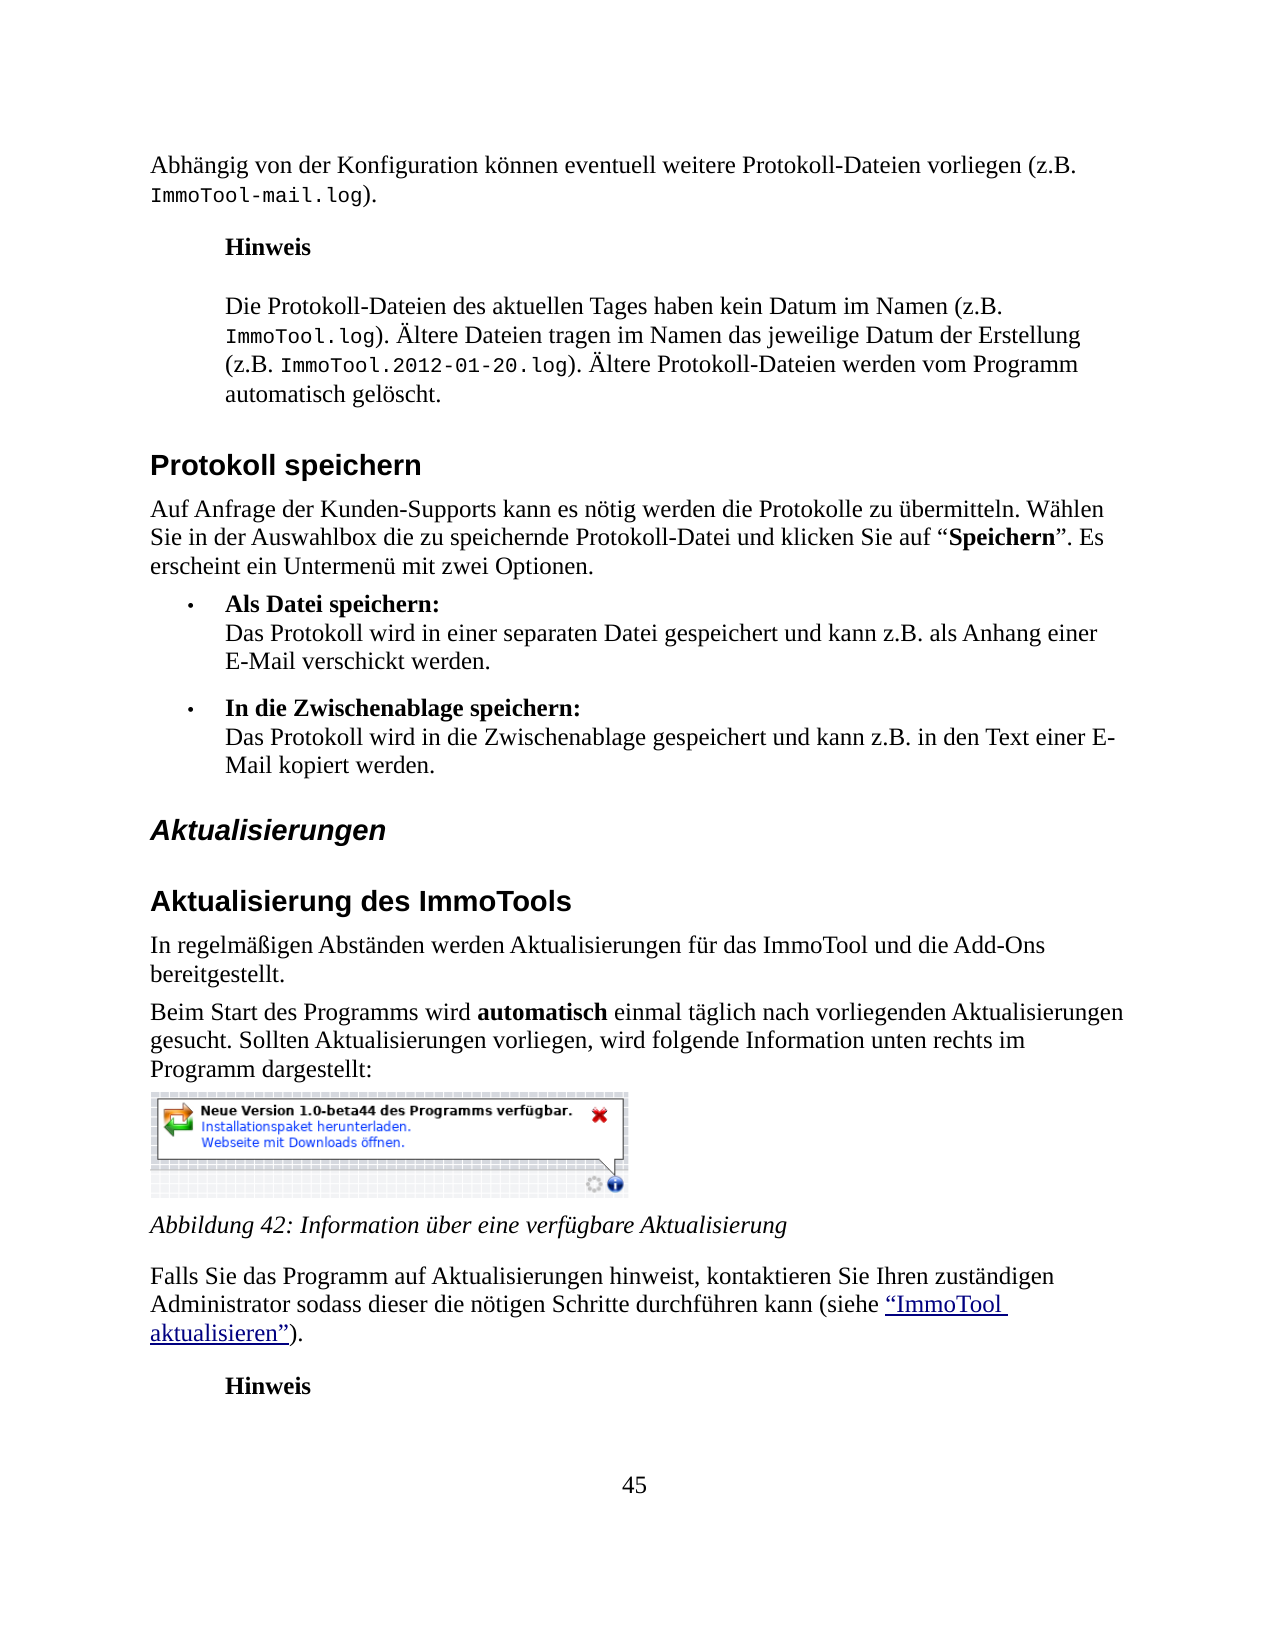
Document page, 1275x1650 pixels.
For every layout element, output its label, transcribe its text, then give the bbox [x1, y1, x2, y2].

text Auf Anfrage der Kunden-Supports kann es nötig werden die Protokolle zu übermitteln. Wählen Sie in der Auswahlbox die zu speichernde Protokoll-Datei und klicken Sie auf “Speichern”. Es erscheint ein Untermenü mit zwei Optionen. [150, 494, 1125, 580]
list In die Zwischenablage speichern: Das Protokoll wird in die Zwischenablage gespeichert und kann z.B. in den Text einer E-Mail kopiert werden. [187, 693, 1125, 779]
text Beim Start des Programms wird automatisch einmal täglich nach vorliegenden Aktualisierungen gesucht. Sollten Aktualisierungen vorliegen, wird folgende Information unten rechts im Programm dargestellt: [150, 997, 1125, 1083]
subtitle Aktualisierung des ImmoTools [150, 884, 1125, 918]
text Abhängig von der Konfiguration können eventuell weitere Protokoll-Dateien vorliegen (z.B. ImmoTool-mail.log). [150, 150, 1125, 208]
text Hinweis [225, 1371, 1125, 1400]
text Abbildung 42: Information über eine verfügbare Aktualisierung [150, 1211, 1125, 1239]
text In regelmäßigen Abständen werden Aktualisierungen für das ImmoTool und die Add-Ons bereitgestellt. [150, 930, 1125, 988]
subtitle Aktualisierungen [150, 813, 1125, 847]
list Als Datei speichern: Das Protokoll wird in einer separaten Datei gespeichert und kann z.B. als Anhang einer E-Mail verschickt werden. [187, 589, 1125, 675]
text Falls Sie das Programm auf Aktualisierungen hinweist, kontaktieren Sie Ihren zuständigen Administrator sodass dieser die nötigen Schritte durchführen kann (siehe “ImmoTool aktualisieren”). [150, 1261, 1125, 1347]
subtitle Protokoll speichern [150, 448, 1125, 481]
text Hinweis [225, 232, 1125, 261]
picture [150, 1092, 629, 1198]
text Die Protokoll-Dateien des aktuellen Tages haben kein Datum im Namen (z.B. ImmoTool.log). Ältere Dateien tragen im Namen das jeweilige Datum der Erstellung (z.B. ImmoTool.2012-01-20.log). Ältere Protokoll-Dateien werden vom Programm automatisch gelöscht. [225, 291, 1125, 408]
